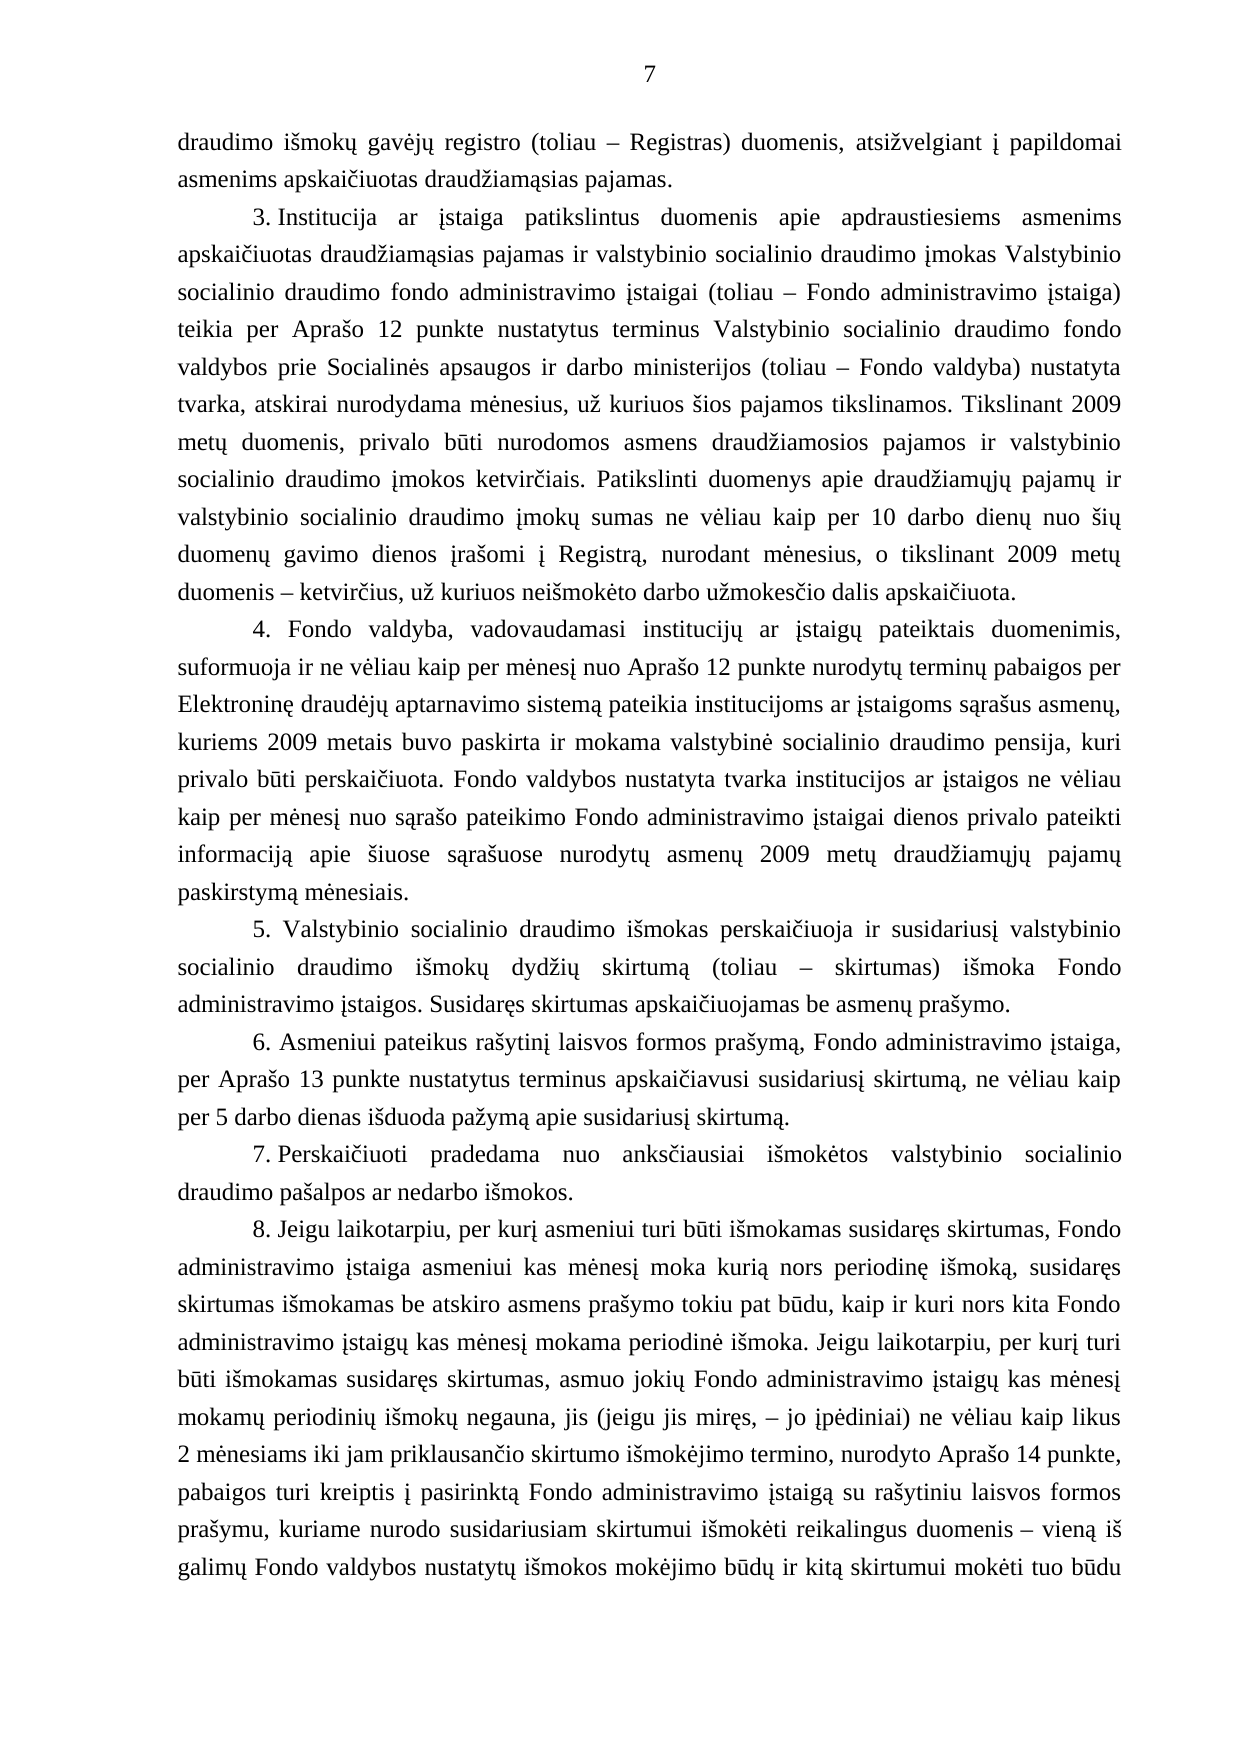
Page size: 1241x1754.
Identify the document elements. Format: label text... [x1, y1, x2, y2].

text 3. Institucija ar įstaiga patikslintus duomenis apie apdraustiesiems asmenims apskaičiuotas draudžiamąsias pajamas ir valstybinio socialinio draudimo įmokas Valstybinio socialinio draudimo fondo administravimo įstaigai (toliau – Fondo administravimo įstaiga) teikia per Aprašo 12 punkte nustatytus terminus Valstybinio socialinio draudimo fondo valdybos prie Socialinės apsaugos ir darbo ministerijos (toliau – Fondo valdyba) nustatyta tvarka, atskirai nurodydama mėnesius, už kuriuos šios pajamos tikslinamos. Tikslinant 2009 metų duomenis, privalo būti nurodomos asmens draudžiamosios pajamos ir valstybinio socialinio draudimo įmokos ketvirčiais. Patikslinti duomenys apie draudžiamųjų pajamų ir valstybinio socialinio draudimo įmokų sumas ne vėliau kaip per 10 darbo dienų nuo šių duomenų gavimo dienos įrašomi į Registrą, nurodant mėnesius, o tikslinant 2009 metų duomenis – ketvirčius, už kuriuos neišmokėto darbo užmokesčio dalis apskaičiuota. [177, 193, 1122, 606]
text 4. Fondo valdyba, vadovaudamasi institucijų ar įstaigų pateiktais duomenimis, suformuoja ir ne vėliau kaip per mėnesį nuo Aprašo 12 punkte nurodytų terminų pabaigos per Elektroninę draudėjų aptarnavimo sistemą pateikia institucijoms ar įstaigoms sąrašus asmenų, kuriems 2009 metais buvo paskirta ir mokama valstybinė socialinio draudimo pensija, kuri privalo būti perskaičiuota. Fondo valdybos nustatyta tvarka institucijos ar įstaigos ne vėliau kaip per mėnesį nuo sąrašo pateikimo Fondo administravimo įstaigai dienos privalo pateikti informaciją apie šiuose sąrašuose nurodytų asmenų 2009 metų draudžiamųjų pajamų paskirstymą mėnesiais. [177, 606, 1122, 906]
text 5. Valstybinio socialinio draudimo išmokas perskaičiuoja ir susidariusį valstybinio socialinio draudimo išmokų dydžių skirtumą (toliau – skirtumas) išmoka Fondo administravimo įstaigos. Susidaręs skirtumas apskaičiuojamas be asmenų prašymo. [177, 906, 1122, 1018]
text 8. Jeigu laikotarpiu, per kurį asmeniui turi būti išmokamas susidaręs skirtumas, Fondo administravimo įstaiga asmeniui kas mėnesį moka kurią nors periodinę išmoką, susidaręs skirtumas išmokamas be atskiro asmens prašymo tokiu pat būdu, kaip ir kuri nors kita Fondo administravimo įstaigų kas mėnesį mokama periodinė išmoka. Jeigu laikotarpiu, per kurį turi būti išmokamas susidaręs skirtumas, asmuo jokių Fondo administravimo įstaigų kas mėnesį mokamų periodinių išmokų negauna, jis (jeigu jis miręs, – jo įpėdiniai) ne vėliau kaip likus 2 mėnesiams iki jam priklausančio skirtumo išmokėjimo termino, nurodyto Aprašo 14 punkte, pabaigos turi kreiptis į pasirinktą Fondo administravimo įstaigą su rašytiniu laisvos formos prašymu, kuriame nurodo susidariusiam skirtumui išmokėti reikalingus duomenis – vieną iš galimų Fondo valdybos nustatytų išmokos mokėjimo būdų ir kitą skirtumui mokėti tuo būdu [177, 1206, 1122, 1581]
text 6. Asmeniui pateikus rašytinį laisvos formos prašymą, Fondo administravimo įstaiga, per Aprašo 13 punkte nustatytus terminus apskaičiavusi susidariusį skirtumą, ne vėliau kaip per 5 darbo dienas išduoda pažymą apie susidariusį skirtumą. [177, 1018, 1122, 1131]
text draudimo išmokų gavėjų registro (toliau – Registras) duomenis, atsižvelgiant į papildomai asmenims apskaičiuotas draudžiamąsias pajamas. [177, 118, 1122, 193]
text 7. Perskaičiuoti pradedama nuo anksčiausiai išmokėtos valstybinio socialinio draudimo pašalpos ar nedarbo išmokos. [177, 1131, 1122, 1206]
